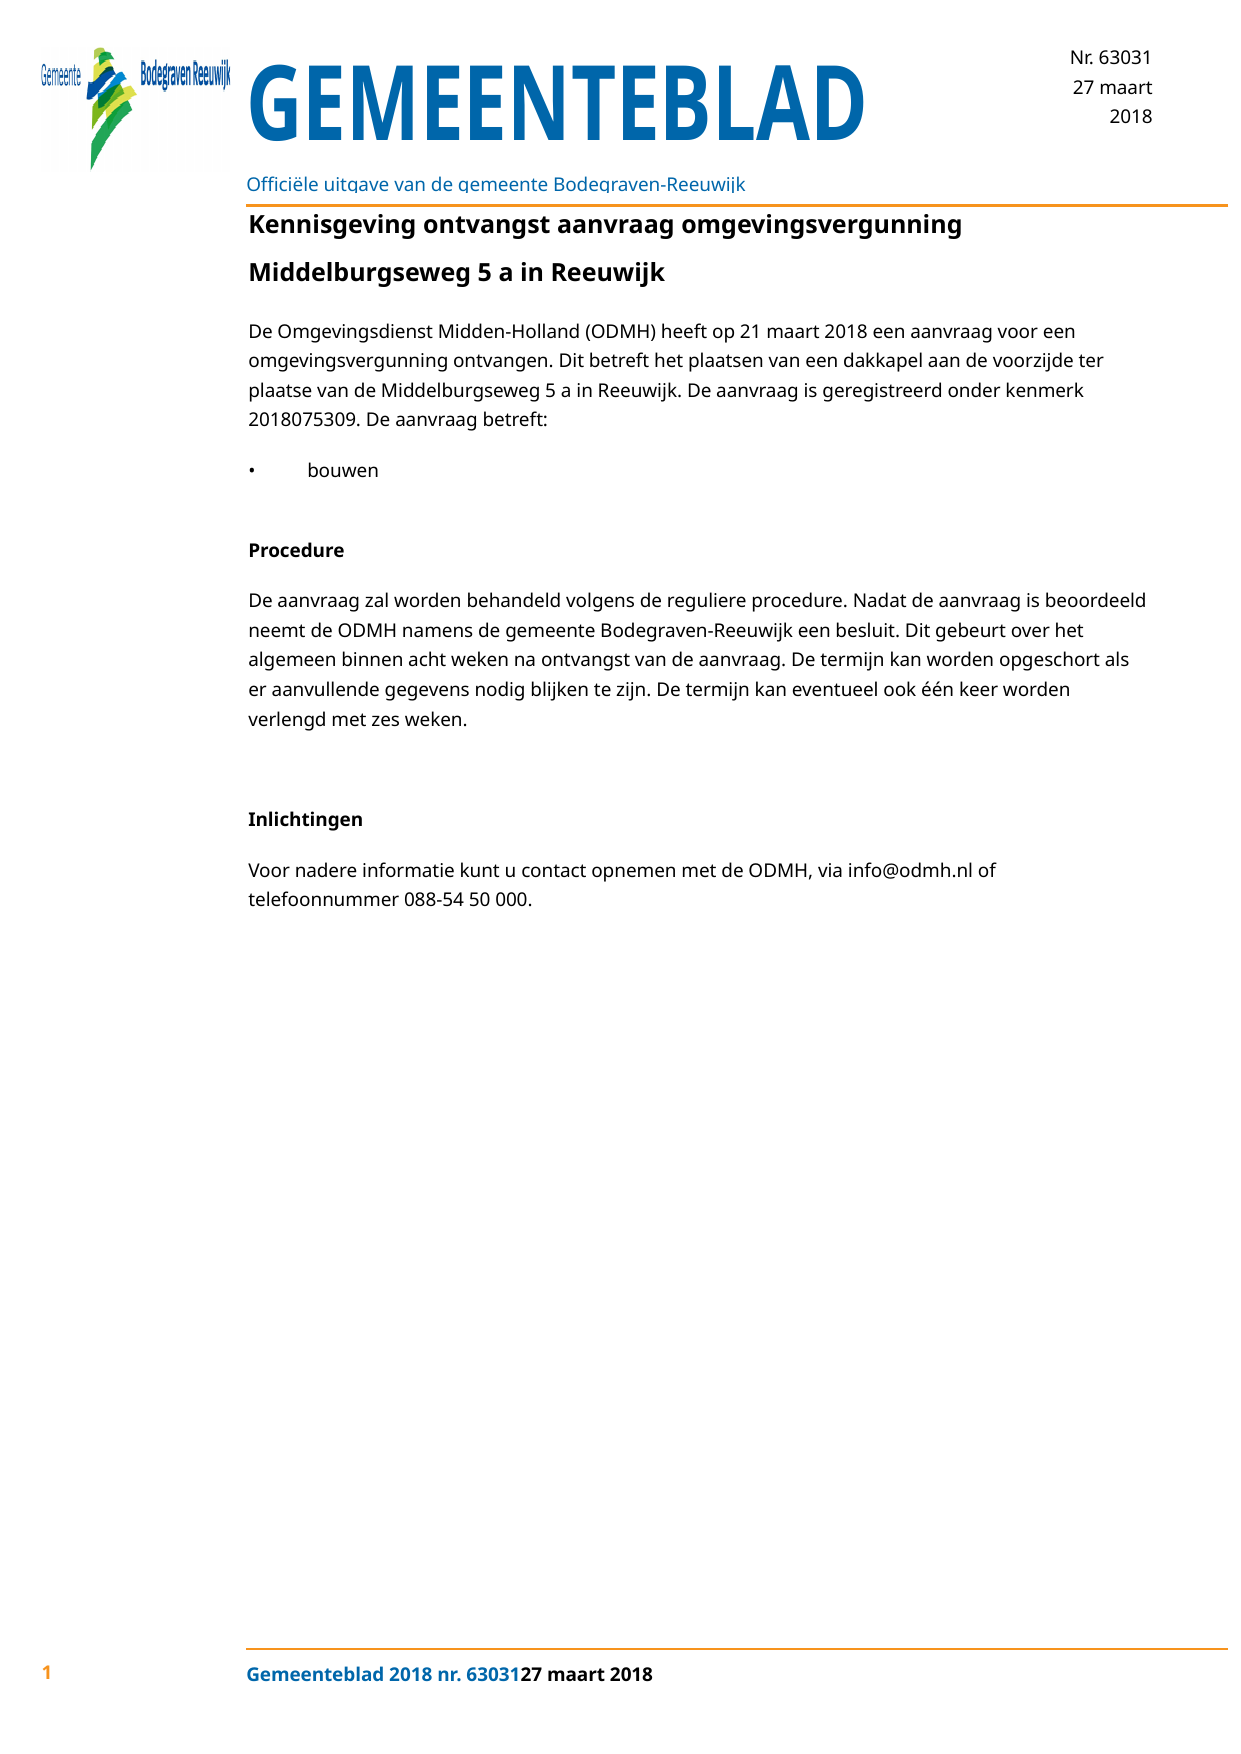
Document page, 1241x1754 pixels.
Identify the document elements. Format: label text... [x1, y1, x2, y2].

text Kennisgeving ontvangst aanvraag omgevingsvergunning Middelburgseweg 5 a in Reeuwijk [248, 207, 1152, 288]
text Voor nadere informatie kunt u contact opnemen met de ODMH, via info@odmh.nl of telefoonnummer 088-54 50 000. [248, 857, 1152, 912]
text De aanvraag zal worden behandeld volgens de reguliere procedure. Nadat de aanvraag is beoordeeld neemt de ODMH namens de gemeente Bodegraven-Reeuwijk een besluit. Dit gebeurt over het algemeen binnen acht weken na ontvangst van de aanvraag. De termijn kan worden opgeschort als er aanvullende gegevens nodig blijken te zijn. De termijn kan eventueel ook één keer worden verlengd met zes weken. [248, 587, 1152, 732]
picture [41, 47, 231, 172]
text De Omgevingsdienst Midden-Holland (ODMH) heeft op 21 maart 2018 een aanvraag voor een omgevingsvergunning ontvangen. Dit betreft het plaatsen van een dakkapel aan de voorzijde ter plaatse van de Middelburgseweg 5 a in Reeuwijk. De aanvraag is geregistreerd onder kenmerk 2018075309. De aanvraag betreft: [248, 318, 1152, 432]
text Inlichtingen [248, 807, 1152, 832]
text Procedure [248, 537, 1152, 563]
list bouwen [248, 457, 1152, 483]
